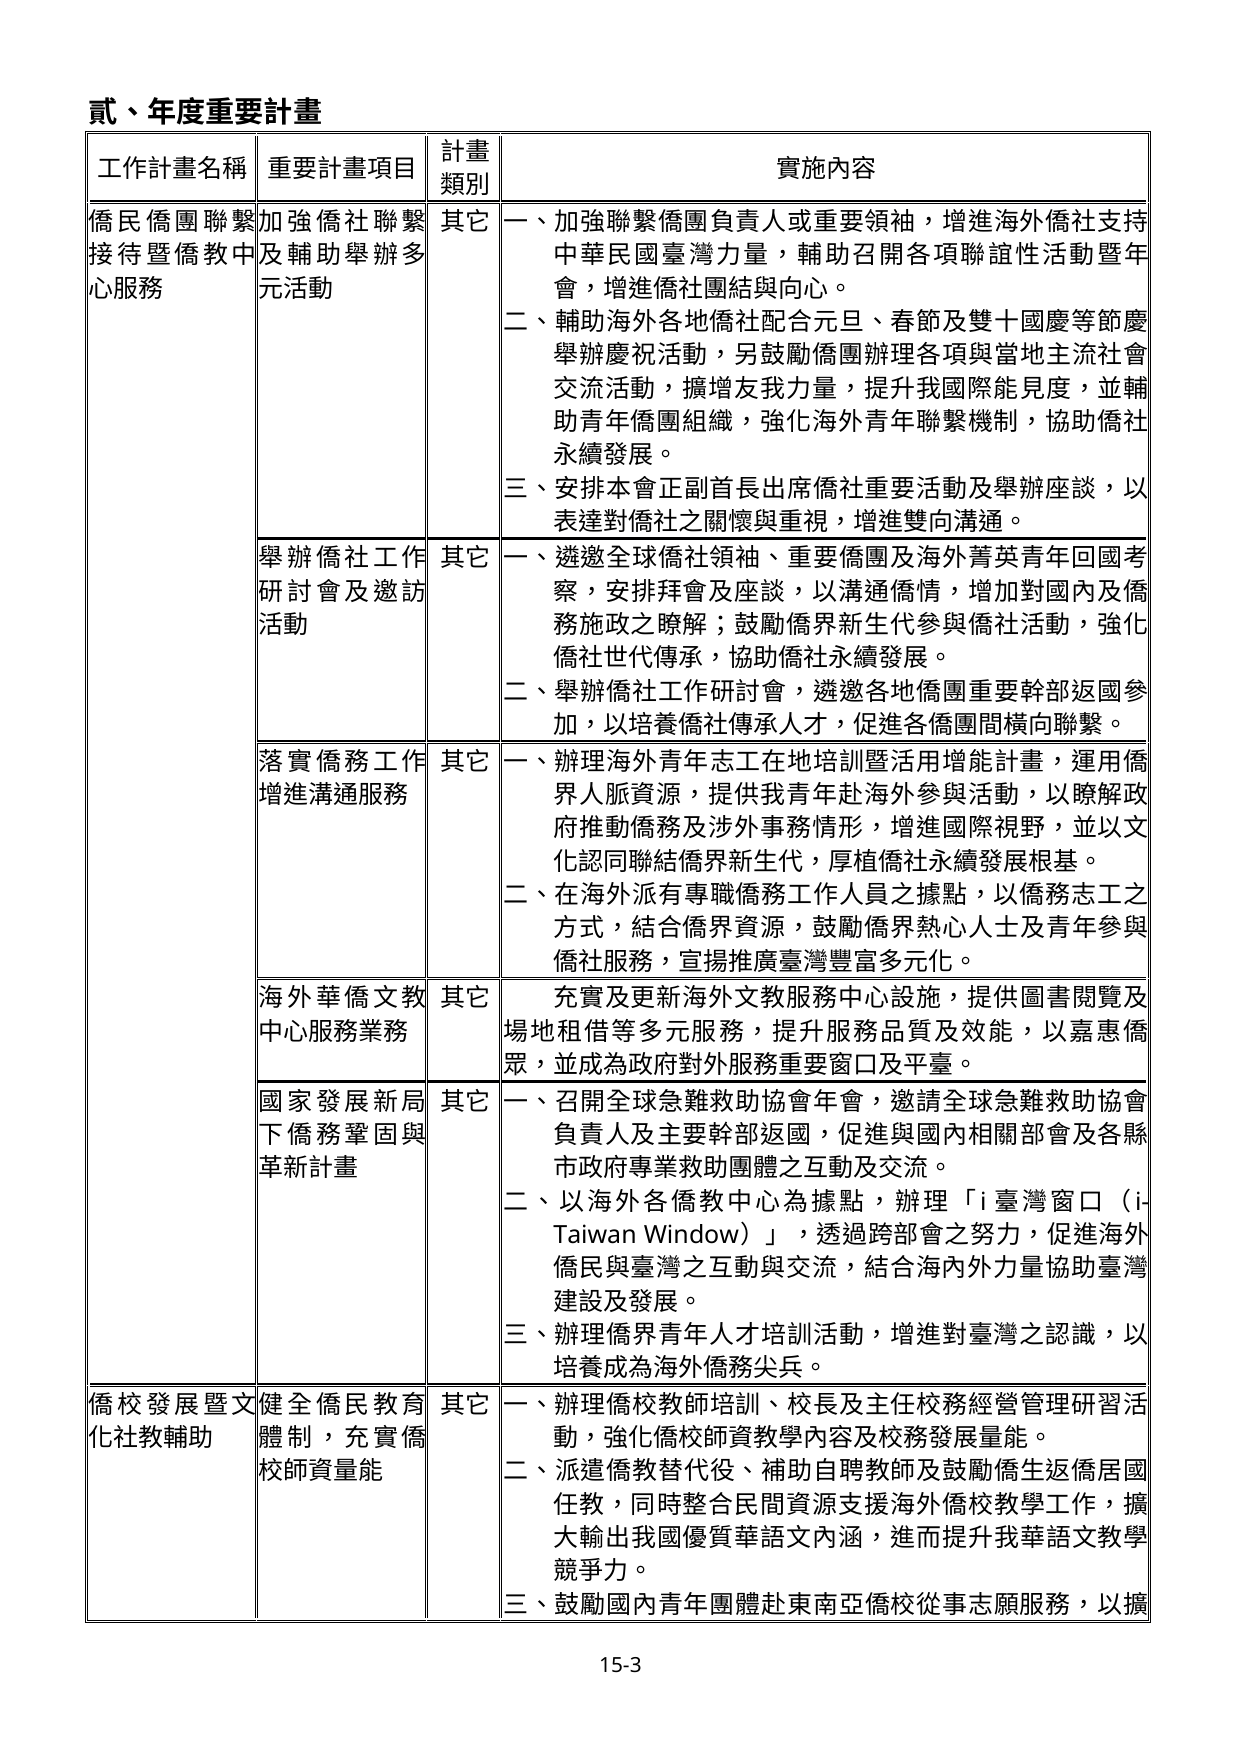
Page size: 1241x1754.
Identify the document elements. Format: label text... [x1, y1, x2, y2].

table_cell 舉辦僑社工作研討會及邀訪活動 [258, 540, 425, 740]
table_cell 僑民僑團聯繫接待暨僑教中心服務 [88, 200, 255, 1383]
table_cell 一、辦理僑校教師培訓、校長及主任校務經營管理研習活動，強化僑校師資教學內容及校務發展量能。 二、派遣僑教替代役、補助自聘教師及鼓勵僑生返僑居國任教，同時整合民間資源支援海外僑校教學工作，擴大輸出我國優質華語文內涵，進而提升我華語文教學競爭力。 三、鼓勵國內青年團體赴東南亞僑校從事志願服務，以擴 [501, 1383, 1148, 1620]
table_cell 充實及更新海外文教服務中心設施，提供圖書閱覽及場地租借等多元服務，提升服務品質及效能，以嘉惠僑眾，並成為政府對外服務重要窗口及平臺。 [501, 977, 1149, 1080]
table_header 計畫類別 [427, 134, 501, 200]
table_header 實施內容 [501, 134, 1148, 200]
text 貳、年度重要計畫 [89, 89, 1152, 131]
table_cell 健全僑民教育體制，充實僑校師資量能 [256, 1387, 427, 1620]
table_cell 一、遴邀全球僑社領袖、重要僑團及海外菁英青年回國考察，安排拜會及座談，以溝通僑情，增加對國內及僑務施政之瞭解；鼓勵僑界新生代參與僑社活動，強化僑社世代傳承，協助僑社永續發展。 二、舉辦僑社工作研討會，遴邀各地僑團重要幹部返國參加，以培養僑社傳承人才，促進各僑團間橫向聯繫。 [502, 537, 1148, 740]
table_cell 一、辦理海外青年志工在地培訓暨活用增能計畫，運用僑界人脈資源，提供我青年赴海外參與活動，以瞭解政府推動僑務及涉外事務情形，增進國際視野，並以文化認同聯結僑界新生代，厚植僑社永續發展根基。 二、在海外派有專職僑務工作人員之據點，以僑務志工之方式，結合僑界資源，鼓勵僑界熱心人士及青年參與僑社服務，宣揚推廣臺灣豐富多元化。 [502, 740, 1148, 977]
table_cell 其它 [428, 980, 499, 1080]
table_cell 其它 [428, 1083, 499, 1383]
table_cell 其它 [428, 540, 499, 740]
table_cell 其它 [427, 1387, 501, 1620]
table_cell 一、召開全球急難救助協會年會，邀請全球急難救助協會負責人及主要幹部返國，促進與國內相關部會及各縣市政府專業救助團體之互動及交流。 二、以海外各僑教中心為據點，辦理「i臺灣窗口（i-Taiwan Window）」，透過跨部會之努力，促進海外僑民與臺灣之互動與交流，結合海內外力量協助臺灣建設及發展。 三、辦理僑界青年人才培訓活動，增進對臺灣之認識，以培養成為海外僑務尖兵。 [502, 1080, 1148, 1383]
table_header 工作計畫名稱 [88, 134, 256, 200]
table_cell 僑校發展暨文化社教輔助 [88, 1383, 256, 1620]
table_cell 落實僑務工作增進溝通服務 [258, 744, 425, 977]
table_cell 其它 [428, 744, 499, 977]
table_cell 其它 [428, 204, 499, 537]
table_cell 國家發展新局下僑務鞏固與革新計畫 [258, 1083, 425, 1383]
table_cell 海外華僑文教中心服務業務 [258, 980, 425, 1080]
table_cell 加強僑社聯繫及輔助舉辦多元活動 [258, 204, 425, 537]
table_cell 一、加強聯繫僑團負責人或重要領袖，增進海外僑社支持中華民國臺灣力量，輔助召開各項聯誼性活動暨年會，增進僑社團結與向心。 二、輔助海外各地僑社配合元旦、春節及雙十國慶等節慶舉辦慶祝活動，另鼓勵僑團辦理各項與當地主流社會交流活動，擴增友我力量，提升我國際能見度，並輔助青年僑團組織，強化海外青年聯繫機制，協助僑社永續發展。 三、安排本會正副首長出席僑社重要活動及舉辦座談，以表達對僑社之關懷與重視，增進雙向溝通。 [502, 200, 1148, 537]
table_header 重要計畫項目 [256, 134, 427, 200]
